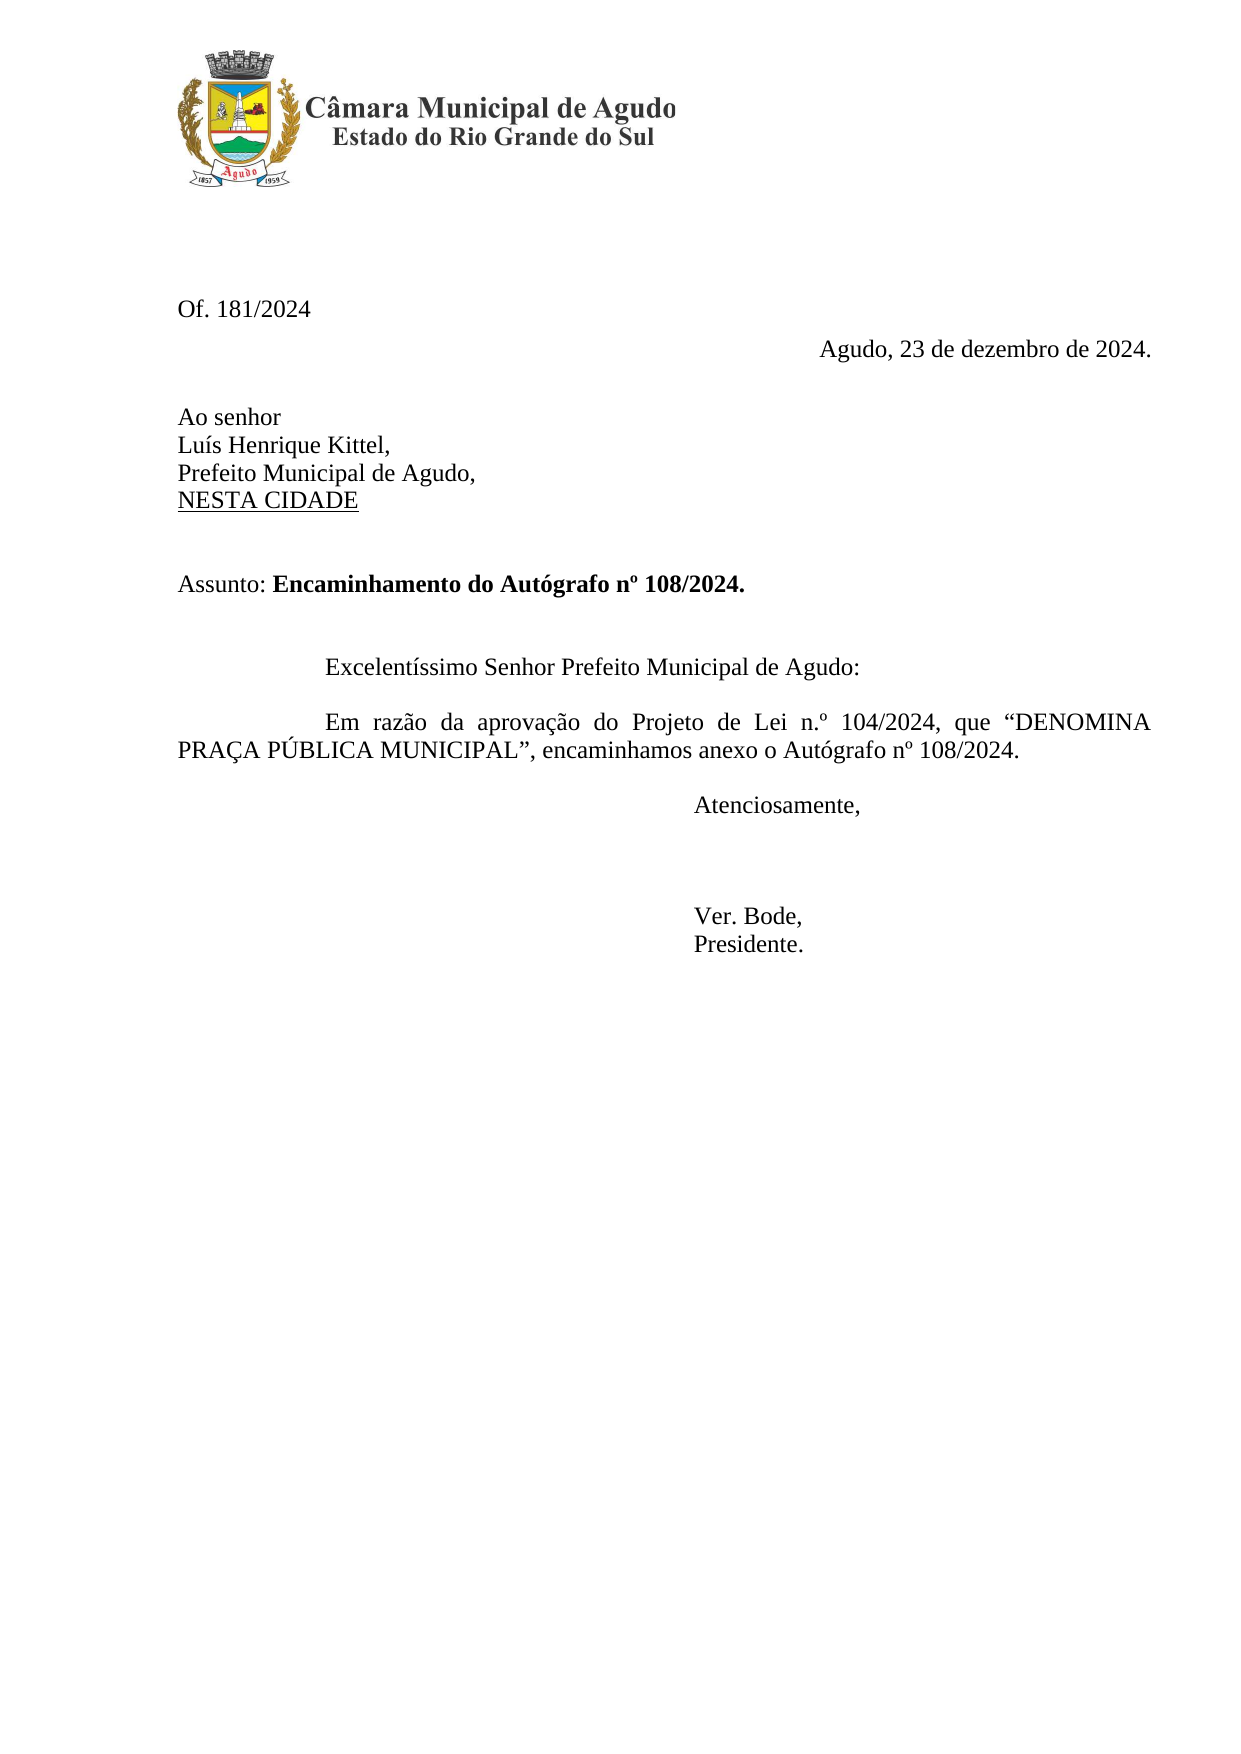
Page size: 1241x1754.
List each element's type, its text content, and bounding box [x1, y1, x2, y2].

text Presidente. [546, 930, 1152, 958]
text Ver. Bode, [546, 902, 1152, 930]
text Of. 181/2024 [177, 295, 1152, 323]
text Prefeito Municipal de Agudo, [177, 459, 1152, 487]
text Em razão da aprovação do Projeto de Lei n.º 104/2024, que “DENOMINA PRAÇA PÚBLICA MUNICIPAL”, encaminhamos anexo o Autógrafo nº 108/2024. [177, 708, 1152, 764]
text Excelentíssimo Senhor Prefeito Municipal de Agudo: [177, 653, 1152, 681]
text Agudo, 23 de dezembro de 2024. [177, 336, 1152, 363]
text Atenciosamente, [546, 791, 1152, 819]
text Assunto: Encaminhamento do Autógrafo nº 108/2024. [177, 570, 1152, 597]
text Ao senhor [177, 403, 1152, 431]
text Luís Henrique Kittel, [177, 431, 1152, 459]
picture [177, 50, 676, 187]
text NESTA CIDADE [177, 487, 1152, 514]
